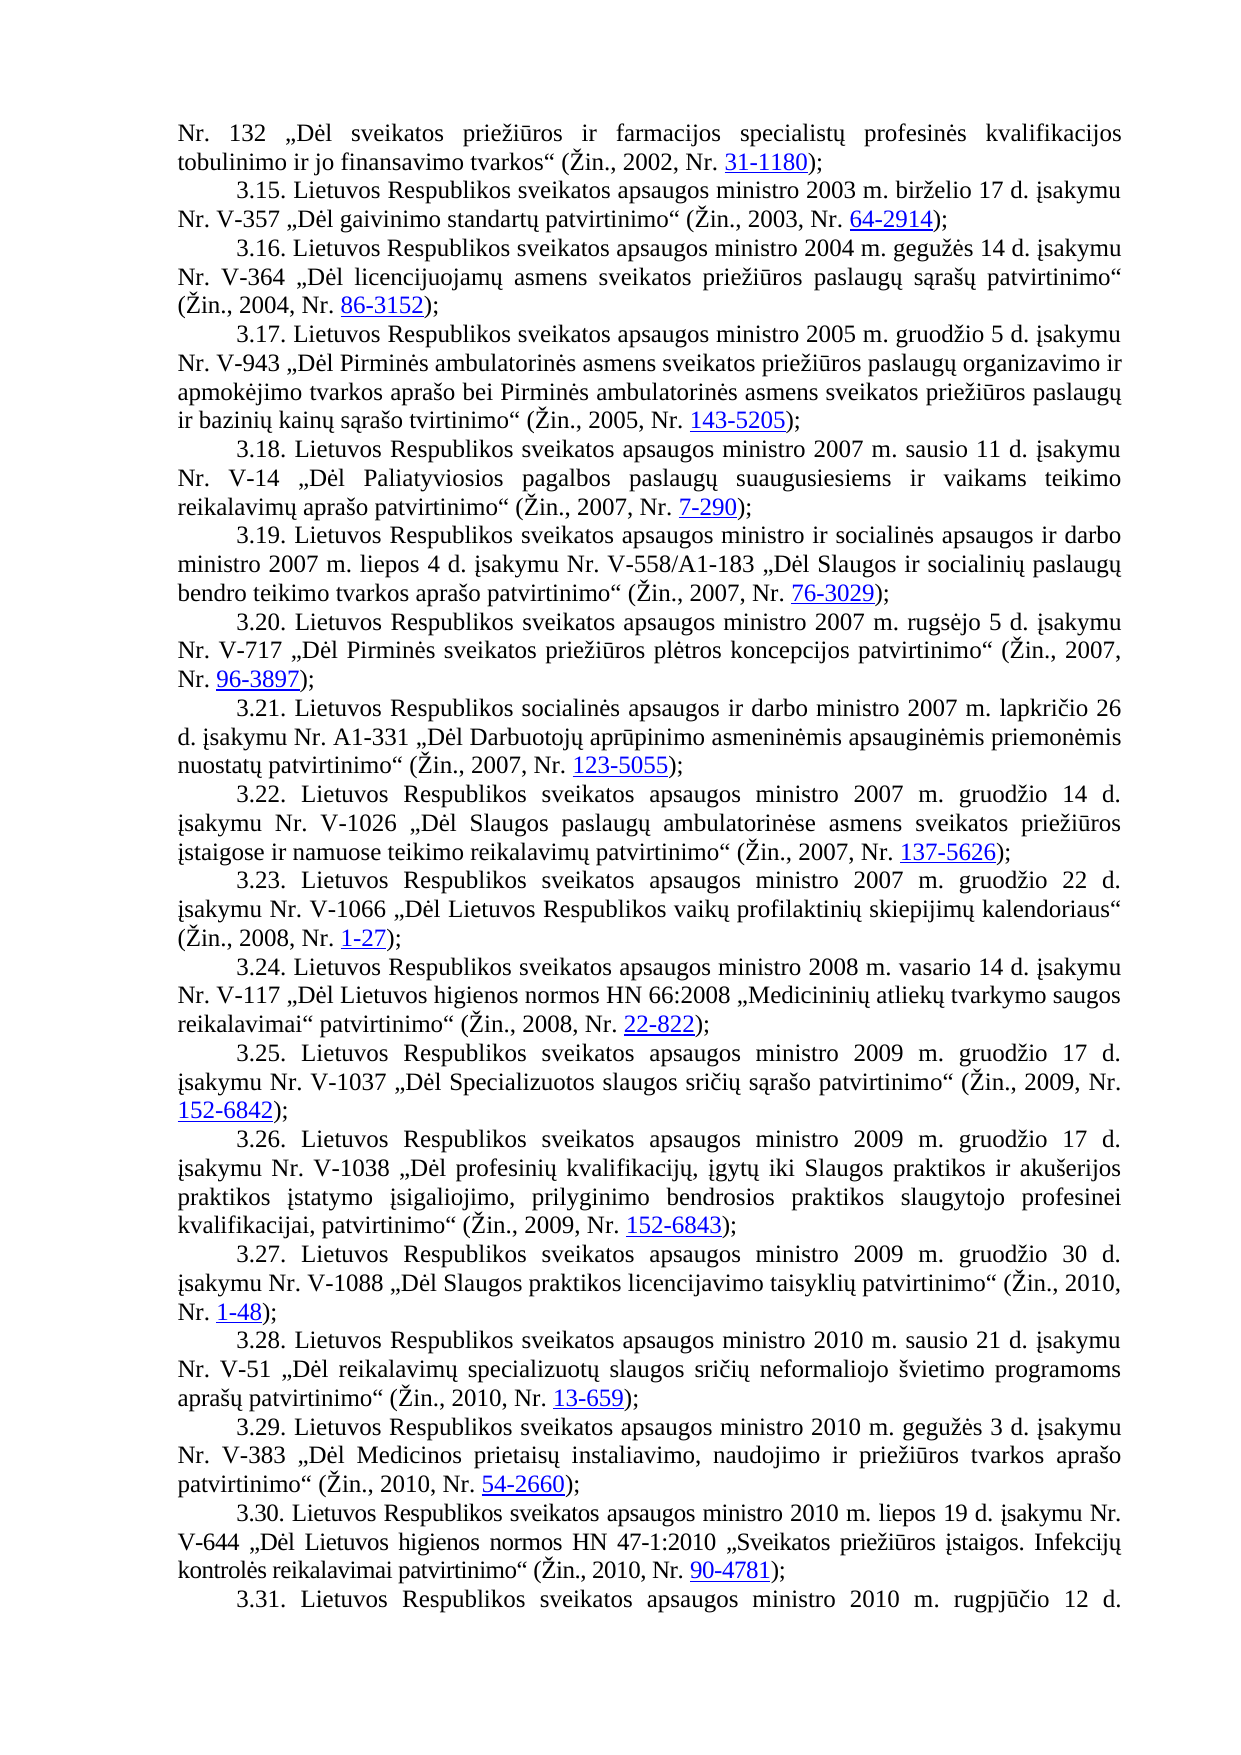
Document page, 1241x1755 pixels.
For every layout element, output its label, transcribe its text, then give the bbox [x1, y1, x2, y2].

text 3.18. Lietuvos Respublikos sveikatos apsaugos ministro 2007 m. sausio 11 d. įsakymu Nr. V-14 „Dėl Paliatyviosios pagalbos paslaugų suaugusiesiems ir vaikams teikimo reikalavimų aprašo patvirtinimo“ (Žin., 2007, Nr. 7-290); [177, 434, 1122, 521]
text 3.30. Lietuvos Respublikos sveikatos apsaugos ministro 2010 m. liepos 19 d. įsakymu Nr. V-644 „Dėl Lietuvos higienos normos HN 47-1:2010 „Sveikatos priežiūros įstaigos. Infekcijų kontrolės reikalavimai patvirtinimo“ (Žin., 2010, Nr. 90-4781); [177, 1498, 1122, 1584]
text 3.23. Lietuvos Respublikos sveikatos apsaugos ministro 2007 m. gruodžio 22 d. įsakymu Nr. V-1066 „Dėl Lietuvos Respublikos vaikų profilaktinių skiepijimų kalendoriaus“ (Žin., 2008, Nr. 1-27); [177, 866, 1122, 952]
text 3.26. Lietuvos Respublikos sveikatos apsaugos ministro 2009 m. gruodžio 17 d. įsakymu Nr. V-1038 „Dėl profesinių kvalifikacijų, įgytų iki Slaugos praktikos ir akušerijos praktikos įstatymo įsigaliojimo, prilyginimo bendrosios praktikos slaugytojo profesinei kvalifikacijai, patvirtinimo“ (Žin., 2009, Nr. 152-6843); [177, 1124, 1122, 1239]
text 3.19. Lietuvos Respublikos sveikatos apsaugos ministro ir socialinės apsaugos ir darbo ministro 2007 m. liepos 4 d. įsakymu Nr. V-558/A1-183 „Dėl Slaugos ir socialinių paslaugų bendro teikimo tvarkos aprašo patvirtinimo“ (Žin., 2007, Nr. 76-3029); [177, 521, 1122, 607]
text 3.16. Lietuvos Respublikos sveikatos apsaugos ministro 2004 m. gegužės 14 d. įsakymu Nr. V-364 „Dėl licencijuojamų asmens sveikatos priežiūros paslaugų sąrašų patvirtinimo“ (Žin., 2004, Nr. 86-3152); [177, 233, 1122, 319]
text 3.21. Lietuvos Respublikos socialinės apsaugos ir darbo ministro 2007 m. lapkričio 26 d. įsakymu Nr. A1-331 „Dėl Darbuotojų aprūpinimo asmeninėmis apsauginėmis priemonėmis nuostatų patvirtinimo“ (Žin., 2007, Nr. 123-5055); [177, 693, 1122, 779]
text 3.22. Lietuvos Respublikos sveikatos apsaugos ministro 2007 m. gruodžio 14 d. įsakymu Nr. V-1026 „Dėl Slaugos paslaugų ambulatorinėse asmens sveikatos priežiūros įstaigose ir namuose teikimo reikalavimų patvirtinimo“ (Žin., 2007, Nr. 137-5626); [177, 779, 1122, 866]
text 3.27. Lietuvos Respublikos sveikatos apsaugos ministro 2009 m. gruodžio 30 d. įsakymu Nr. V-1088 „Dėl Slaugos praktikos licencijavimo taisyklių patvirtinimo“ (Žin., 2010, Nr. 1-48); [177, 1239, 1122, 1326]
text 3.17. Lietuvos Respublikos sveikatos apsaugos ministro 2005 m. gruodžio 5 d. įsakymu Nr. V-943 „Dėl Pirminės ambulatorinės asmens sveikatos priežiūros paslaugų organizavimo ir apmokėjimo tvarkos aprašo bei Pirminės ambulatorinės asmens sveikatos priežiūros paslaugų ir bazinių kainų sąrašo tvirtinimo“ (Žin., 2005, Nr. 143-5205); [177, 319, 1122, 434]
text 3.24. Lietuvos Respublikos sveikatos apsaugos ministro 2008 m. vasario 14 d. įsakymu Nr. V-117 „Dėl Lietuvos higienos normos HN 66:2008 „Medicininių atliekų tvarkymo saugos reikalavimai“ patvirtinimo“ (Žin., 2008, Nr. 22-822); [177, 952, 1122, 1038]
text 3.28. Lietuvos Respublikos sveikatos apsaugos ministro 2010 m. sausio 21 d. įsakymu Nr. V-51 „Dėl reikalavimų specializuotų slaugos sričių neformaliojo švietimo programoms aprašų patvirtinimo“ (Žin., 2010, Nr. 13-659); [177, 1326, 1122, 1412]
text Nr. 132 „Dėl sveikatos priežiūros ir farmacijos specialistų profesinės kvalifikacijos tobulinimo ir jo finansavimo tvarkos“ (Žin., 2002, Nr. 31-1180); [177, 118, 1122, 176]
text 3.31. Lietuvos Respublikos sveikatos apsaugos ministro 2010 m. rugpjūčio 12 d. [177, 1584, 1122, 1613]
text 3.20. Lietuvos Respublikos sveikatos apsaugos ministro 2007 m. rugsėjo 5 d. įsakymu Nr. V-717 „Dėl Pirminės sveikatos priežiūros plėtros koncepcijos patvirtinimo“ (Žin., 2007, Nr. 96-3897); [177, 607, 1122, 693]
text 3.29. Lietuvos Respublikos sveikatos apsaugos ministro 2010 m. gegužės 3 d. įsakymu Nr. V-383 „Dėl Medicinos prietaisų instaliavimo, naudojimo ir priežiūros tvarkos aprašo patvirtinimo“ (Žin., 2010, Nr. 54-2660); [177, 1412, 1122, 1498]
text 3.15. Lietuvos Respublikos sveikatos apsaugos ministro 2003 m. birželio 17 d. įsakymu Nr. V-357 „Dėl gaivinimo standartų patvirtinimo“ (Žin., 2003, Nr. 64-2914); [177, 176, 1122, 233]
text 3.25. Lietuvos Respublikos sveikatos apsaugos ministro 2009 m. gruodžio 17 d. įsakymu Nr. V-1037 „Dėl Specializuotos slaugos sričių sąrašo patvirtinimo“ (Žin., 2009, Nr. 152-6842); [177, 1038, 1122, 1124]
